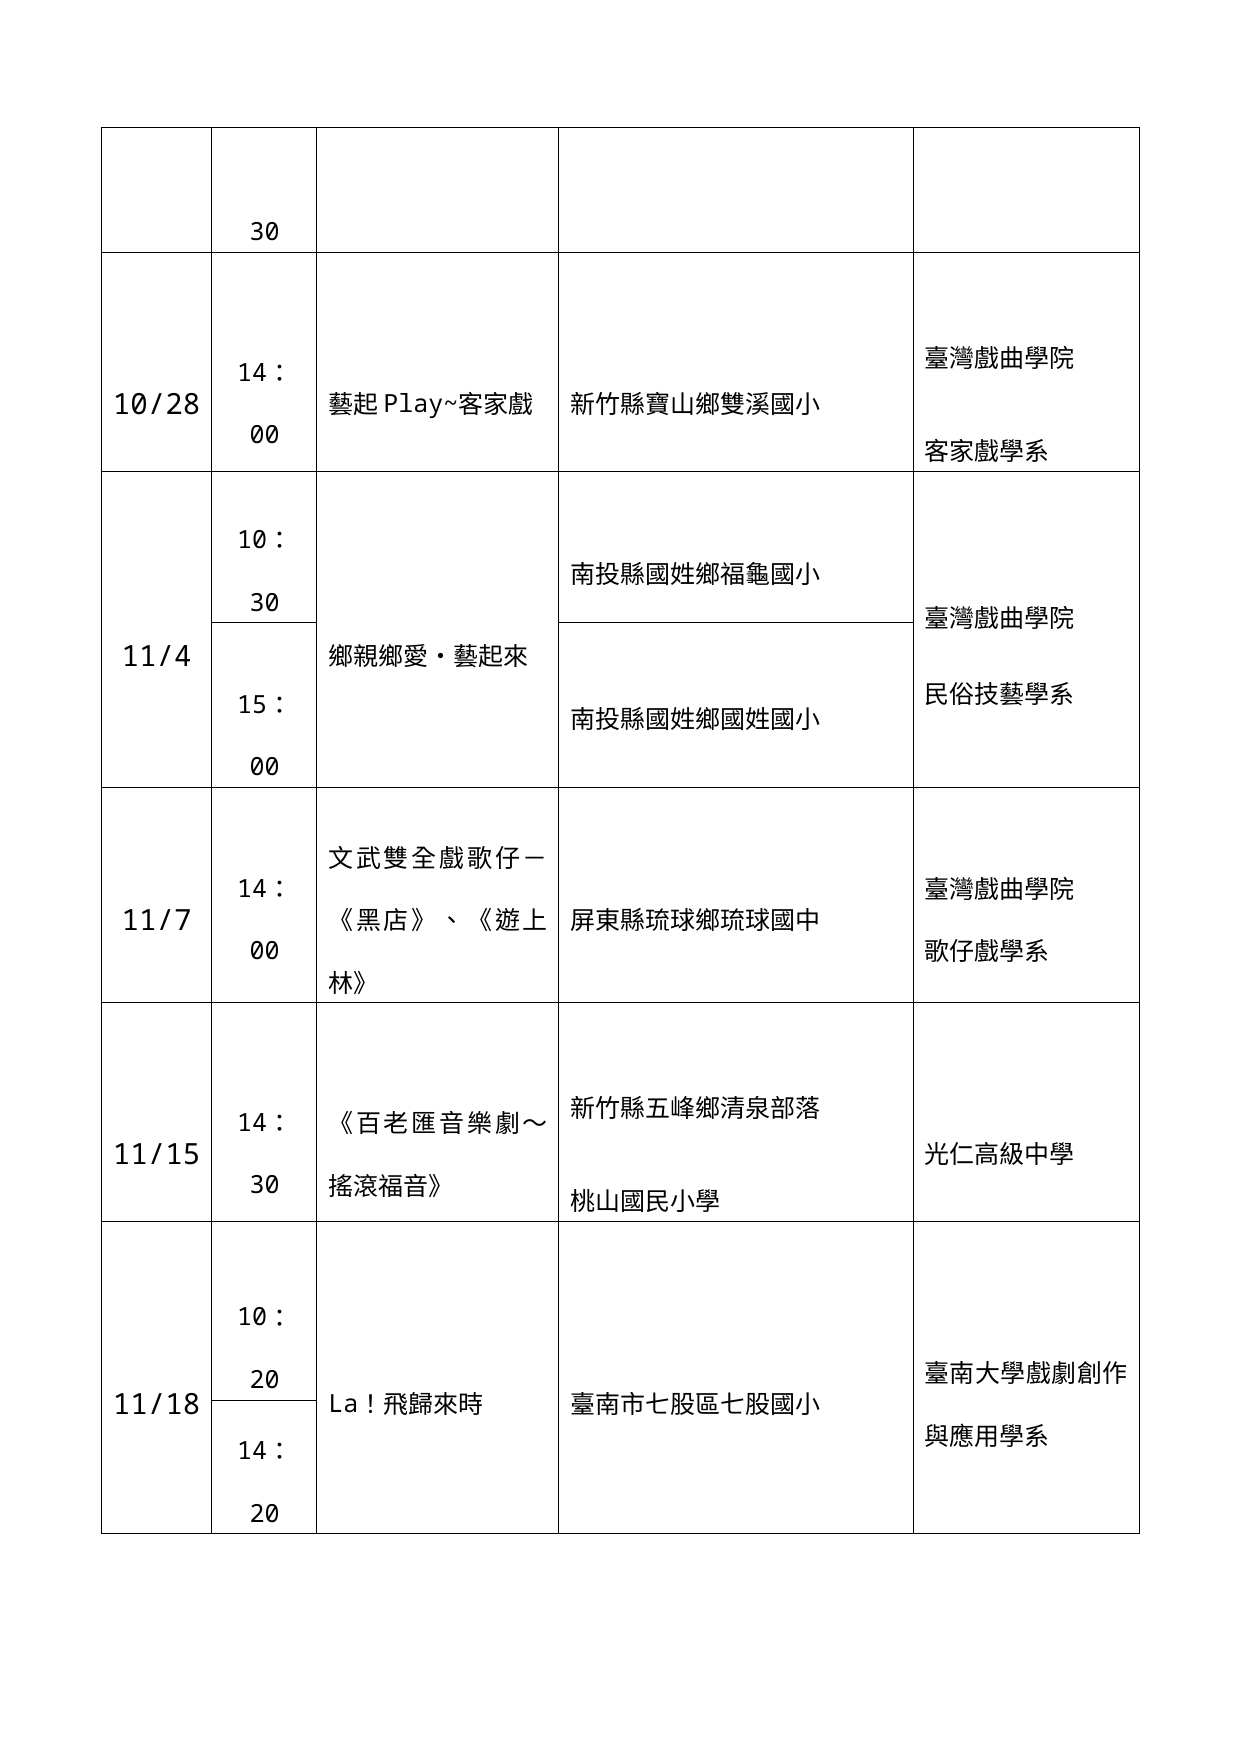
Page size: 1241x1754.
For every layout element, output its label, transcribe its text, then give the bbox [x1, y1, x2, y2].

table_cell 臺南市七股區七股國小 [559, 1222, 913, 1533]
table_cell [317, 128, 558, 252]
table_cell 11/7 [102, 788, 211, 1002]
table_cell 鄉親鄉愛‧藝起來 [317, 472, 558, 787]
table_cell 新竹縣寶山鄉雙溪國小 [559, 253, 913, 471]
table_cell 15：00 [212, 623, 316, 787]
table_cell 《百老匯音樂劇～搖滾福音》 [317, 1003, 558, 1221]
table_cell 藝起Play~客家戲 [317, 253, 558, 471]
table_cell [102, 128, 211, 252]
table_cell 臺灣戲曲學院 客家戲學系 [914, 253, 1139, 471]
table_cell 14：30 [212, 1003, 316, 1221]
table_cell [559, 128, 913, 252]
table_cell 臺灣戲曲學院 民俗技藝學系 [914, 472, 1139, 787]
table_cell 臺灣戲曲學院 歌仔戲學系 [914, 788, 1139, 1002]
table_cell 南投縣國姓鄉福龜國小 [559, 472, 913, 622]
table_cell 14：20 [212, 1401, 316, 1533]
table_cell 光仁高級中學 [914, 1003, 1139, 1221]
table_cell La！飛歸來時 [317, 1222, 558, 1533]
table_cell 11/18 [102, 1222, 211, 1533]
table_cell 南投縣國姓鄉國姓國小 [559, 623, 913, 787]
table_cell 11/15 [102, 1003, 211, 1221]
table_cell 14：00 [212, 253, 316, 471]
table_cell 臺南大學戲劇創作與應用學系 [914, 1222, 1139, 1533]
table_cell 10：20 [212, 1222, 316, 1399]
table_cell [914, 128, 1139, 252]
table_cell 屏東縣琉球鄉琉球國中 [559, 788, 913, 1002]
table_cell 10：30 [212, 472, 316, 622]
table_cell 10/28 [102, 253, 211, 471]
table_cell 文武雙全戲歌仔－《黑店》、《遊上林》 [317, 788, 558, 1002]
table_cell 11/4 [102, 472, 211, 787]
table_cell 30 [212, 128, 316, 252]
table_cell 新竹縣五峰鄉清泉部落 桃山國民小學 [559, 1003, 913, 1221]
table_cell 14：00 [212, 788, 316, 1002]
